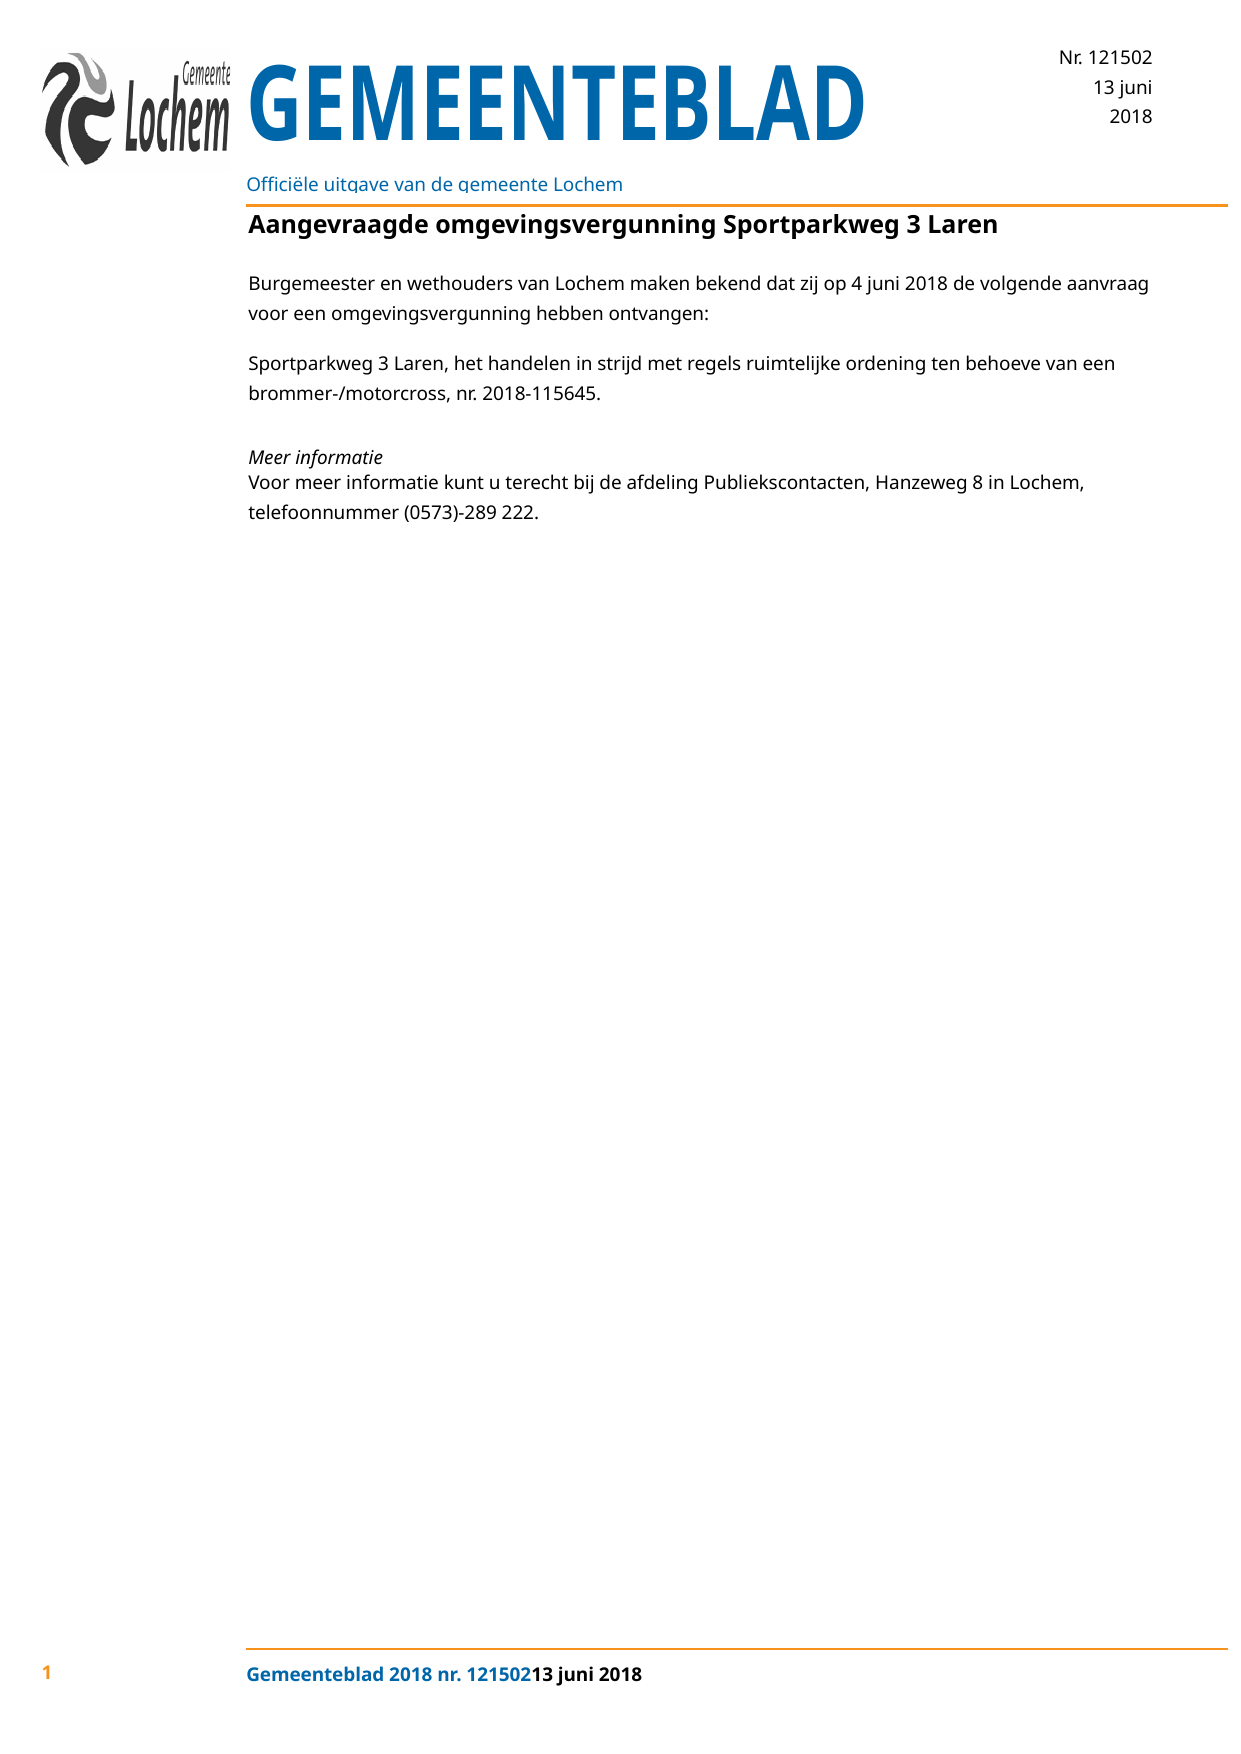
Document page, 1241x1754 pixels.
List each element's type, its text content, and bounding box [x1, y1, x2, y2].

text Meer informatie [248, 444, 1152, 469]
text Voor meer informatie kunt u terecht bij de afdeling Publiekscontacten, Hanzeweg 8 in Lochem, telefoonnummer (0573)-289 222. [248, 469, 1152, 525]
text Sportparkweg 3 Laren, het handelen in strijd met regels ruimtelijke ordening ten behoeve van een brommer-/motorcross, nr. 2018-115645. [248, 350, 1152, 406]
text Burgemeester en wethouders van Lochem maken bekend dat zij op 4 juni 2018 de volgende aanvraag voor een omgevingsvergunning hebben ontvangen: [248, 270, 1152, 326]
picture [41, 47, 231, 172]
text Aangevraagde omgevingsvergunning Sportparkweg 3 Laren [248, 207, 1152, 241]
